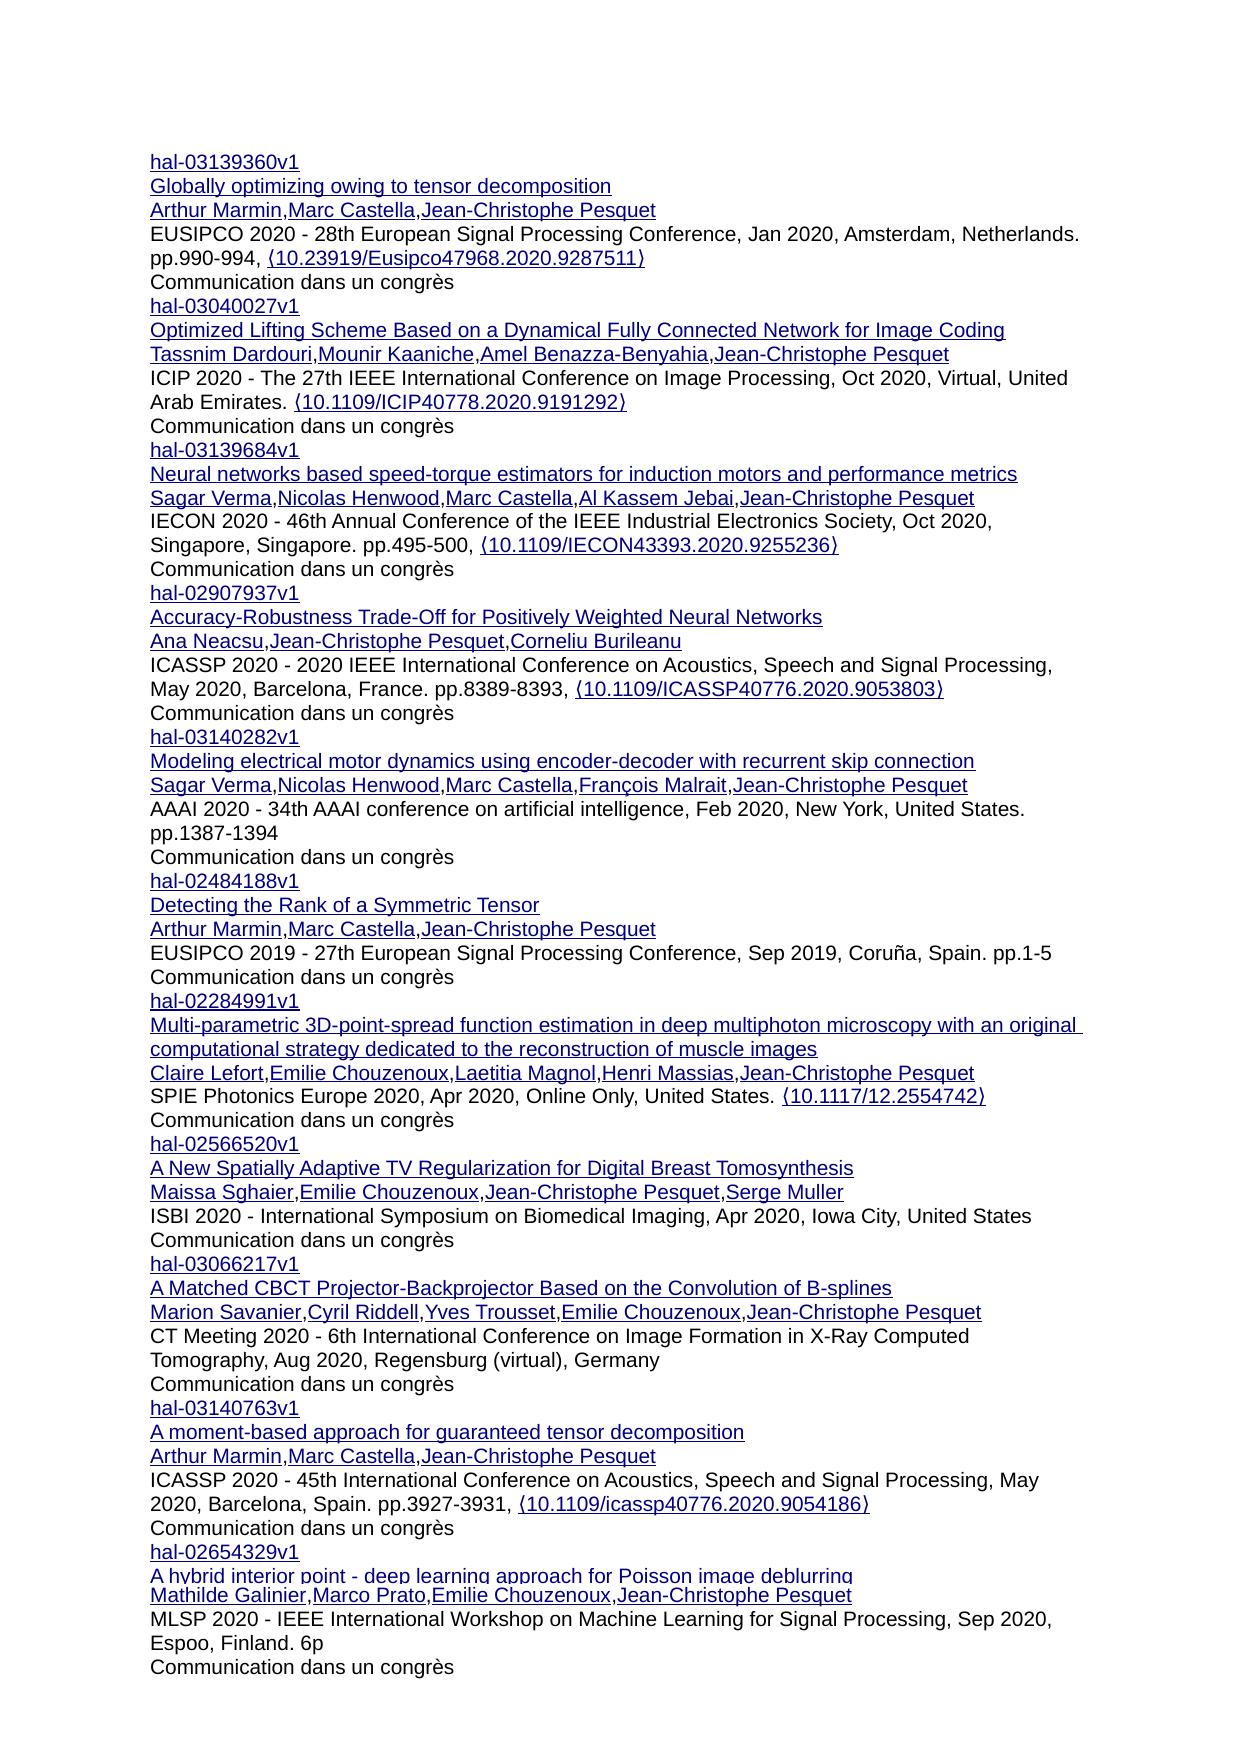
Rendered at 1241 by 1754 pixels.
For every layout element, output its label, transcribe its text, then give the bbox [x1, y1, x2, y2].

table_cell hal-03139360v1 [150, 150, 1090, 174]
table_cell A New Spatially Adaptive TV Regularization for Digital Breast Tomosynthesis Maissa Sghaier,Emilie Chouzenoux,Jean-Christophe Pesquet,Serge Muller ISBI 2020 - International Symposium on Biomedical Imaging, Apr 2020, Iowa City, United States Communication dans un congrès hal-03066217v1 [150, 1156, 1090, 1276]
table_cell A moment-based approach for guaranteed tensor decomposition Arthur Marmin,Marc Castella,Jean-Christophe Pesquet ICASSP 2020 - 45th International Conference on Acoustics, Speech and Signal Processing, May 2020, Barcelona, Spain. pp.3927-3931, ⟨10.1109/icassp40776.2020.9054186⟩ Communication dans un congrès hal-02654329v1 [150, 1420, 1090, 1563]
table_cell Neural networks based speed-torque estimators for induction motors and performance metrics Sagar Verma,Nicolas Henwood,Marc Castella,Al Kassem Jebai,Jean-Christophe Pesquet IECON 2020 - 46th Annual Conference of the IEEE Industrial Electronics Society, Oct 2020, Singapore, Singapore. pp.495-500, ⟨10.1109/IECON43393.2020.9255236⟩ Communication dans un congrès hal-02907937v1 [150, 461, 1090, 605]
table_cell A hybrid interior point - deep learning approach for Poisson image deblurring Mathilde Galinier,Marco Prato,Emilie Chouzenoux,Jean-Christophe Pesquet MLSP 2020 - IEEE International Workshop on Machine Learning for Signal Processing, Sep 2020, Espoo, Finland. 6p Communication dans un congrès [150, 1564, 1090, 1679]
table_cell Multi-parametric 3D-point-spread function estimation in deep multiphoton microscopy with an original computational strategy dedicated to the reconstruction of muscle images Claire Lefort,Emilie Chouzenoux,Laetitia Magnol,Henri Massias,Jean-Christophe Pesquet SPIE Photonics Europe 2020, Apr 2020, Online Only, United States. ⟨10.1117/12.2554742⟩ Communication dans un congrès hal-02566520v1 [150, 1013, 1090, 1156]
table_cell Accuracy-Robustness Trade-Off for Positively Weighted Neural Networks Ana Neacsu,Jean-Christophe Pesquet,Corneliu Burileanu ICASSP 2020 - 2020 IEEE International Conference on Acoustics, Speech and Signal Processing, May 2020, Barcelona, France. pp.8389-8393, ⟨10.1109/ICASSP40776.2020.9053803⟩ Communication dans un congrès hal-03140282v1 [150, 605, 1090, 749]
table_cell Globally optimizing owing to tensor decomposition Arthur Marmin,Marc Castella,Jean-Christophe Pesquet EUSIPCO 2020 - 28th European Signal Processing Conference, Jan 2020, Amsterdam, Netherlands. pp.990-994, ⟨10.23919/Eusipco47968.2020.9287511⟩ Communication dans un congrès hal-03040027v1 [150, 174, 1090, 318]
table_cell A Matched CBCT Projector-Backprojector Based on the Convolution of B-splines Marion Savanier,Cyril Riddell,Yves Trousset,Emilie Chouzenoux,Jean-Christophe Pesquet CT Meeting 2020 - 6th International Conference on Image Formation in X-Ray Computed Tomography, Aug 2020, Regensburg (virtual), Germany Communication dans un congrès hal-03140763v1 [150, 1276, 1090, 1420]
table_cell Optimized Lifting Scheme Based on a Dynamical Fully Connected Network for Image Coding Tassnim Dardouri,Mounir Kaaniche,Amel Benazza-Benyahia,Jean-Christophe Pesquet ICIP 2020 - The 27th IEEE International Conference on Image Processing, Oct 2020, Virtual, United Arab Emirates. ⟨10.1109/ICIP40778.2020.9191292⟩ Communication dans un congrès hal-03139684v1 [150, 318, 1090, 461]
table_cell Detecting the Rank of a Symmetric Tensor Arthur Marmin,Marc Castella,Jean-Christophe Pesquet EUSIPCO 2019 - 27th European Signal Processing Conference, Sep 2019, Coruña, Spain. pp.1-5 Communication dans un congrès hal-02284991v1 [150, 893, 1090, 1012]
table_cell Modeling electrical motor dynamics using encoder-decoder with recurrent skip connection Sagar Verma,Nicolas Henwood,Marc Castella,François Malrait,Jean-Christophe Pesquet AAAI 2020 - 34th AAAI conference on artificial intelligence, Feb 2020, New York, United States. pp.1387-1394 Communication dans un congrès hal-02484188v1 [150, 749, 1090, 893]
